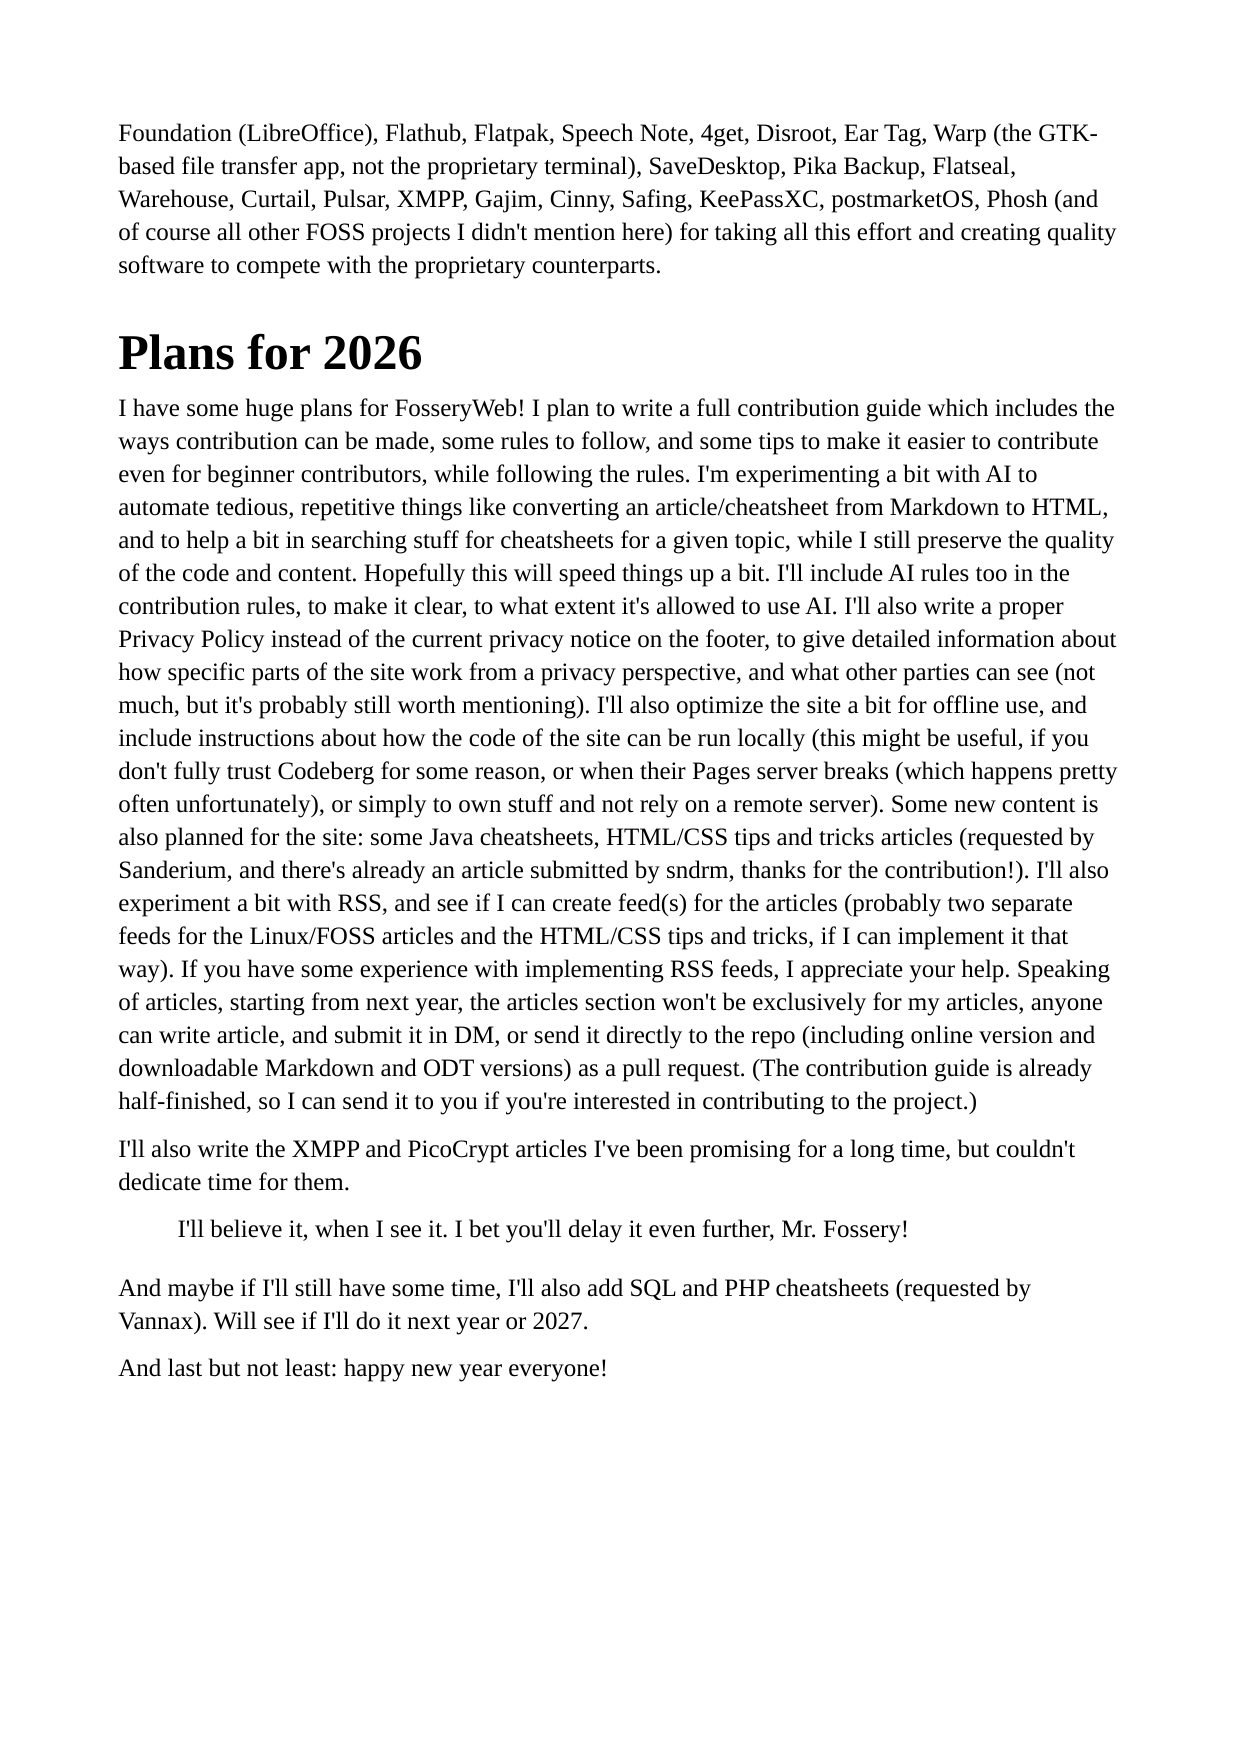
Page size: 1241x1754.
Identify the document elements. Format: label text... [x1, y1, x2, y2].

text And last but not least: happy new year everyone! 🥳️🎆️🎇️ [118, 1353, 1122, 1382]
text And maybe if I'll still have some time, I'll also add SQL and PHP cheatsheets (requested by Vannax). Will see if I'll do it next year or 2027. [118, 1273, 1122, 1334]
text I'll believe it, when I see it. I bet you'll delay it even further, Mr. Fossery! [177, 1214, 1063, 1243]
text Foundation (LibreOffice), Flathub, Flatpak, Speech Note, 4get, Disroot, Ear Tag, Warp (the GTK-based file transfer app, not the proprietary terminal), SaveDesktop, Pika Backup, Flatseal, Warehouse, Curtail, Pulsar, XMPP, Gajim, Cinny, Safing, KeePassXC, postmarketOS, Phosh (and of course all other FOSS projects I didn't mention here) for taking all this effort and creating quality software to compete with the proprietary counterparts. [118, 118, 1122, 279]
subtitle Plans for 2026 [118, 323, 1122, 380]
text I'll also write the XMPP and PicoCrypt articles I've been promising for a long time, but couldn't dedicate time for them. [118, 1134, 1122, 1196]
text I have some huge plans for FosseryWeb! I plan to write a full contribution guide which includes the ways contribution can be made, some rules to follow, and some tips to make it easier to contribute even for beginner contributors, while following the rules. I'm experimenting a bit with AI to automate tedious, repetitive things like converting an article/cheatsheet from Markdown to HTML, and to help a bit in searching stuff for cheatsheets for a given topic, while I still preserve the quality of the code and content. Hopefully this will speed things up a bit. I'll include AI rules too in the contribution rules, to make it clear, to what extent it's allowed to use AI. I'll also write a proper Privacy Policy instead of the current privacy notice on the footer, to give detailed information about how specific parts of the site work from a privacy perspective, and what other parties can see (not much, but it's probably still worth mentioning). I'll also optimize the site a bit for offline use, and include instructions about how the code of the site can be run locally (this might be useful, if you don't fully trust Codeberg for some reason, or when their Pages server breaks (which happens pretty often unfortunately), or simply to own stuff and not rely on a remote server). Some new content is also planned for the site: some Java cheatsheets, HTML/CSS tips and tricks articles (requested by Sanderium, and there's already an article submitted by sndrm, thanks for the contribution!). I'll also experiment a bit with RSS, and see if I can create feed(s) for the articles (probably two separate feeds for the Linux/FOSS articles and the HTML/CSS tips and tricks, if I can implement it that way). If you have some experience with implementing RSS feeds, I appreciate your help. Speaking of articles, starting from next year, the articles section won't be exclusively for my articles, anyone can write article, and submit it in DM, or send it directly to the repo (including online version and downloadable Markdown and ODT versions) as a pull request. (The contribution guide is already half-finished, so I can send it to you if you're interested in contributing to the project.) [118, 393, 1122, 1115]
